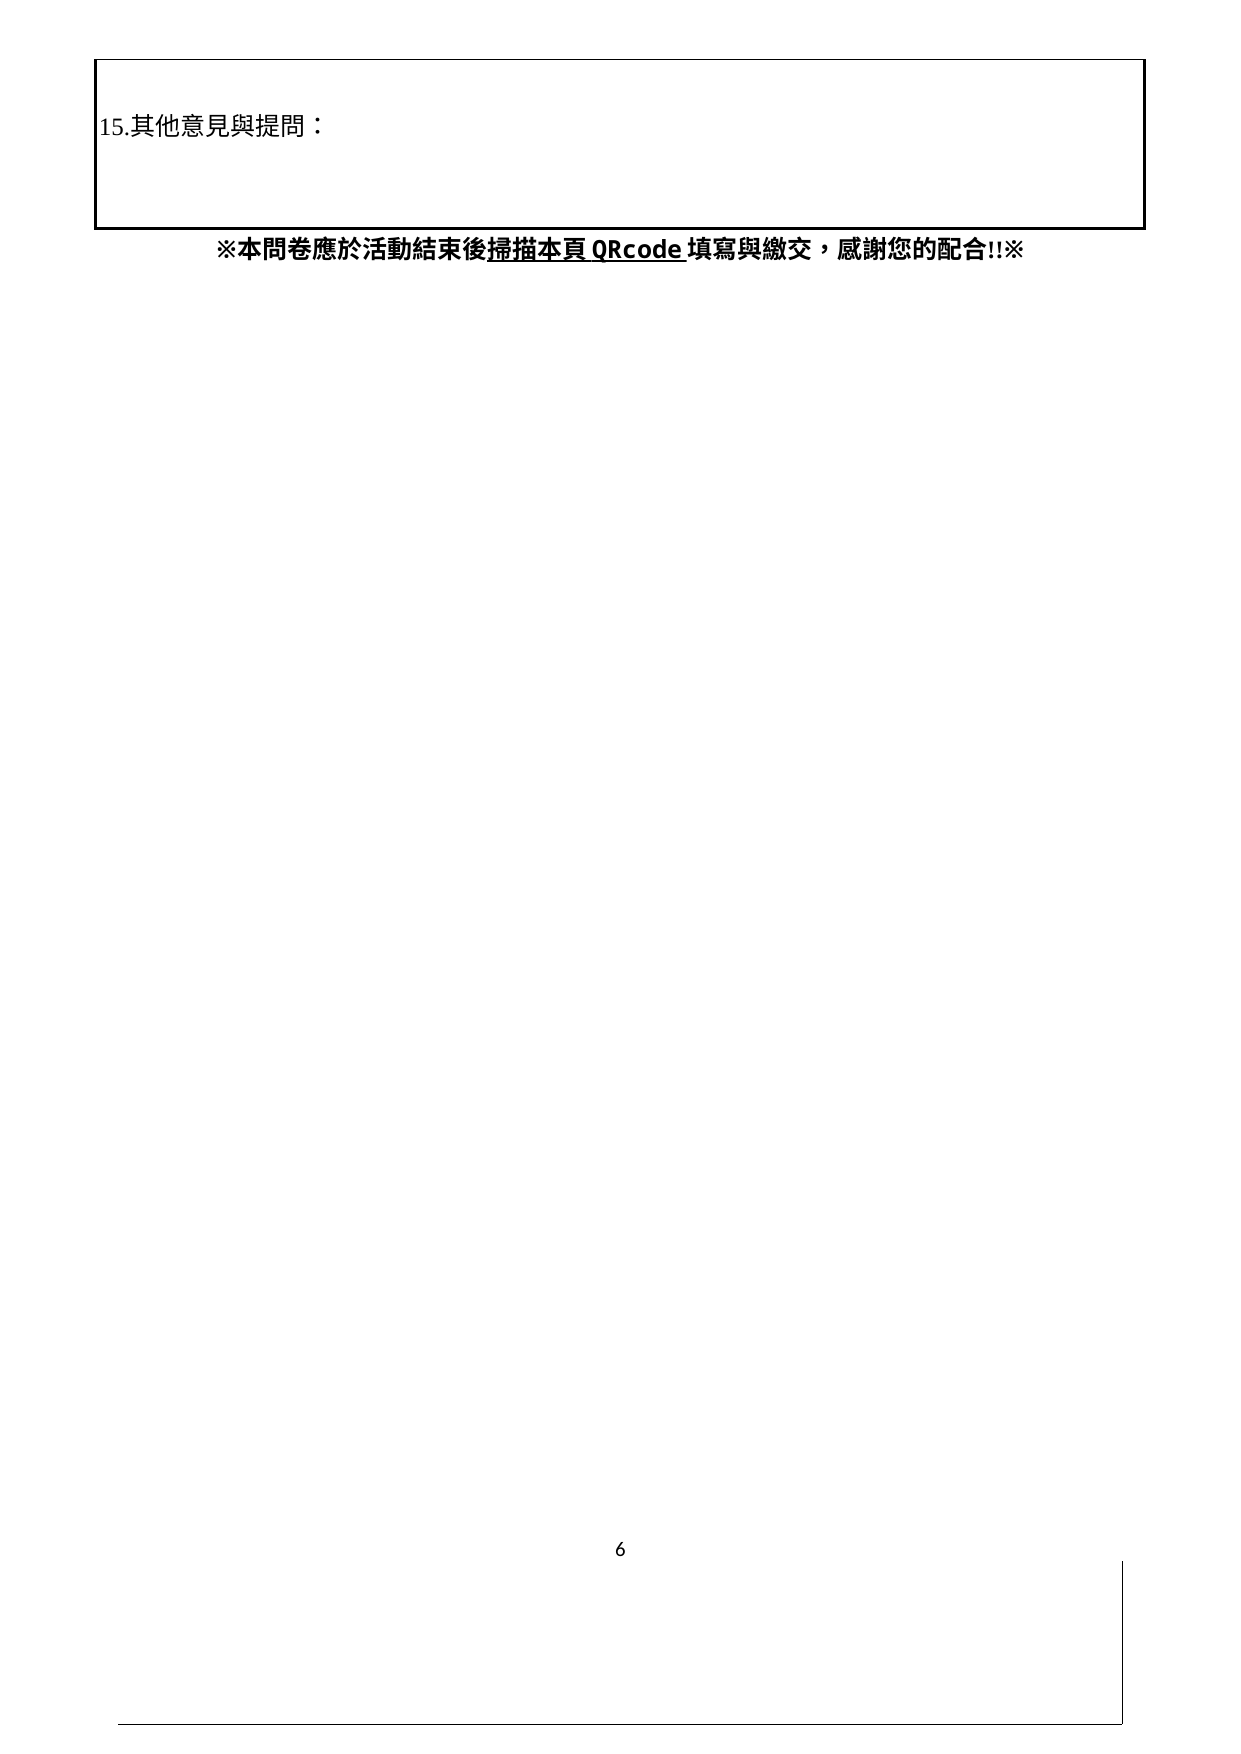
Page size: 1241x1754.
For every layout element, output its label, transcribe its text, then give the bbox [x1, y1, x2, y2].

table_cell 15.其他意見與提問： [97, 60, 1143, 227]
text ※本問卷應於活動結束後掃描本頁QRcode填寫與繳交，感謝您的配合!!※ [118, 230, 1122, 265]
